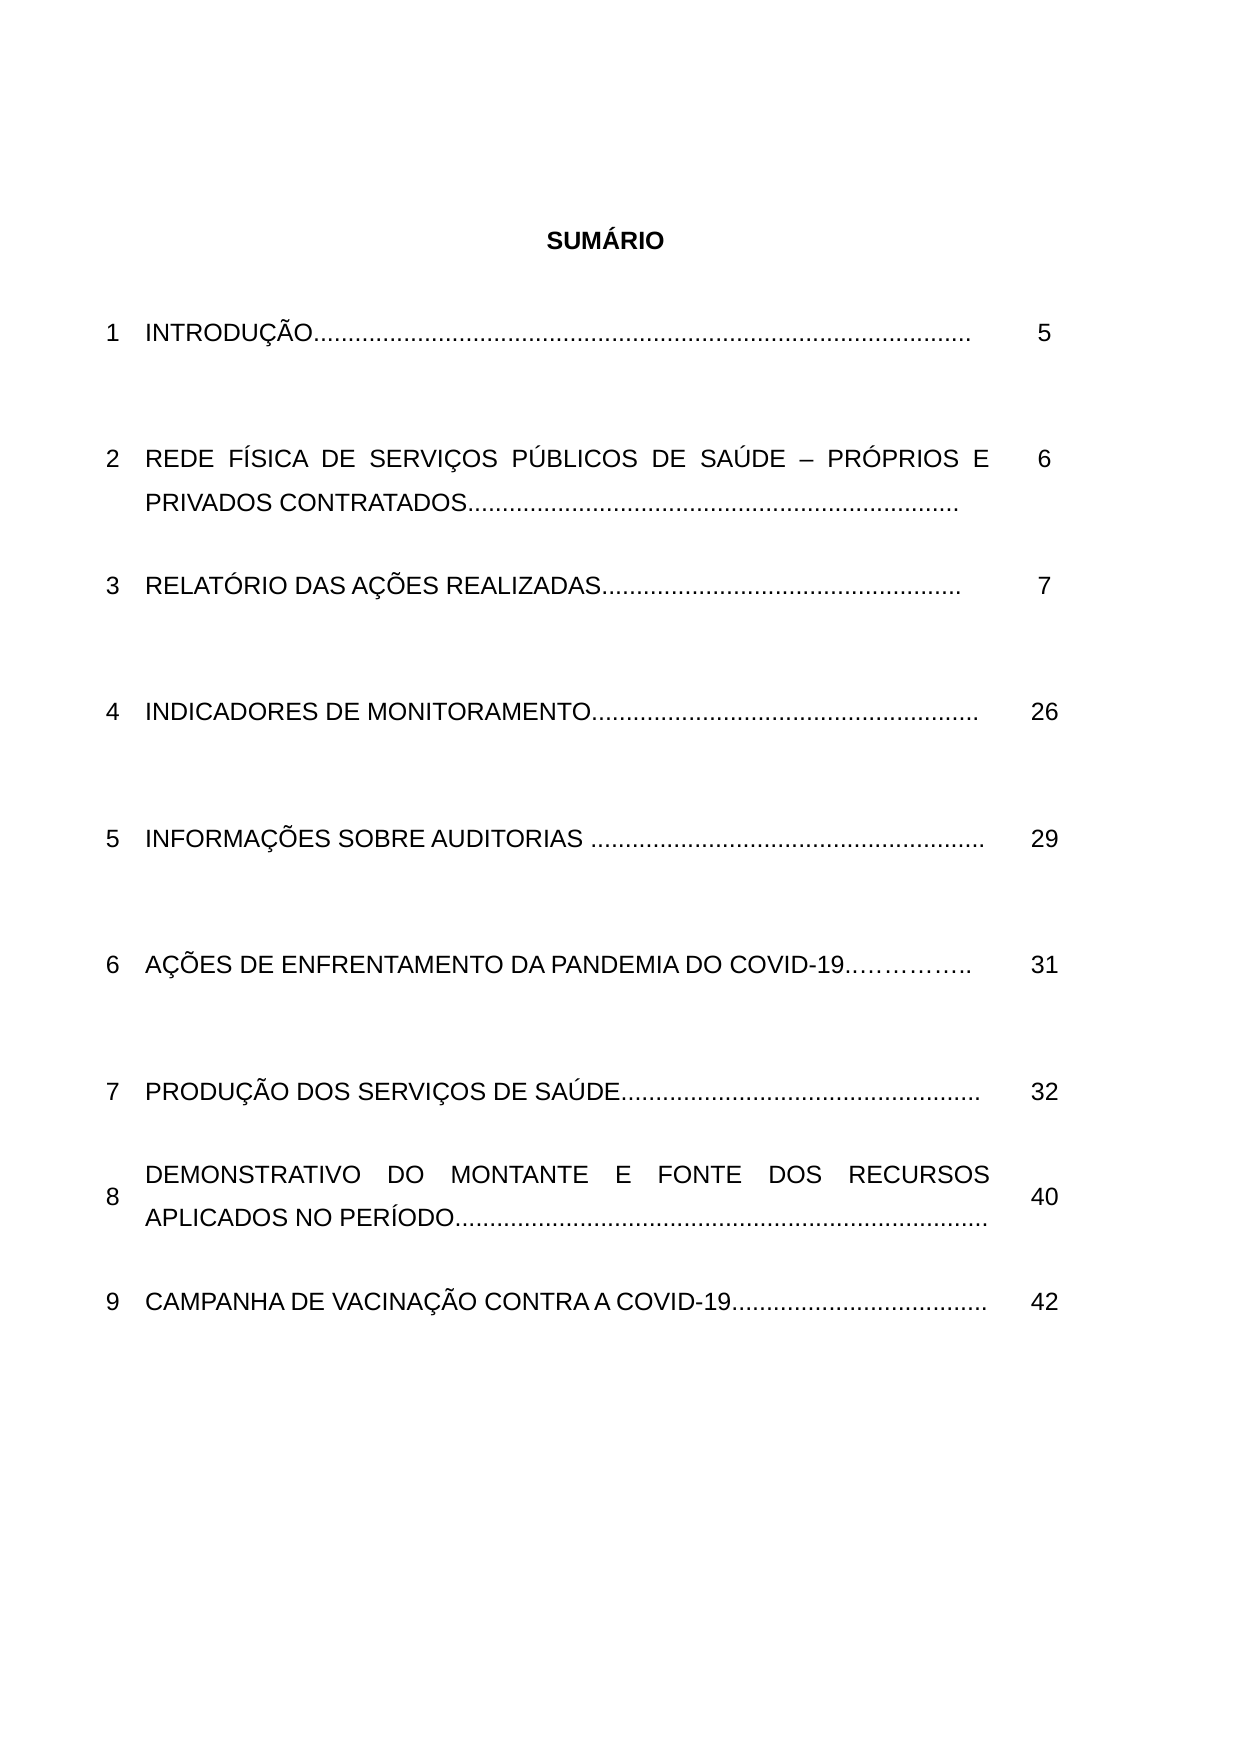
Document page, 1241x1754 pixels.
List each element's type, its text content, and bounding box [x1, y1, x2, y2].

table_header 1 [86, 269, 139, 396]
table_cell 42 [996, 1238, 1092, 1364]
table_cell 40 [996, 1154, 1092, 1238]
text SUMÁRIO [87, 226, 1123, 255]
table_cell 7 [996, 522, 1092, 648]
table_cell 31 [996, 901, 1092, 1028]
table_cell REDE FÍSICA DE SERVIÇOS PÚBLICOS DE SAÚDE – PRÓPRIOS E PRIVADOS CONTRATADOS....................................................................... [139, 396, 996, 522]
table_cell DEMONSTRATIVO DO MONTANTE E FONTE DOS RECURSOS APLICADOS NO PERÍODO............................................................................. [139, 1154, 996, 1238]
table_cell 32 [996, 1028, 1092, 1154]
table_header 5 [996, 269, 1092, 396]
table_header INTRODUÇÃO............................................................................................... [139, 269, 996, 396]
table_cell [86, 1364, 139, 1404]
table_cell 6 [996, 396, 1092, 522]
table_cell 2 [86, 396, 139, 522]
table_cell 29 [996, 775, 1092, 901]
table_cell 6 [86, 901, 139, 1028]
table_cell AÇÕES DE ENFRENTAMENTO DA PANDEMIA DO COVID-19..………….. [139, 901, 996, 1028]
table_cell 4 [86, 649, 139, 775]
table_cell 7 [86, 1028, 139, 1154]
table_cell 3 [86, 522, 139, 648]
table_cell PRODUÇÃO DOS SERVIÇOS DE SAÚDE.................................................... [139, 1028, 996, 1154]
table_cell 9 [86, 1238, 139, 1364]
table_cell 8 [86, 1154, 139, 1238]
table_cell [996, 1364, 1092, 1404]
table_cell INDICADORES DE MONITORAMENTO........................................................ [139, 649, 996, 775]
table_cell 5 [86, 775, 139, 901]
table_cell CAMPANHA DE VACINAÇÃO CONTRA A COVID-19..................................... [139, 1238, 996, 1364]
table_cell RELATÓRIO DAS AÇÕES REALIZADAS.................................................... [139, 522, 996, 648]
table_cell 26 [996, 649, 1092, 775]
table_cell [139, 1364, 996, 1404]
table_cell INFORMAÇÕES SOBRE AUDITORIAS ......................................................... [139, 775, 996, 901]
